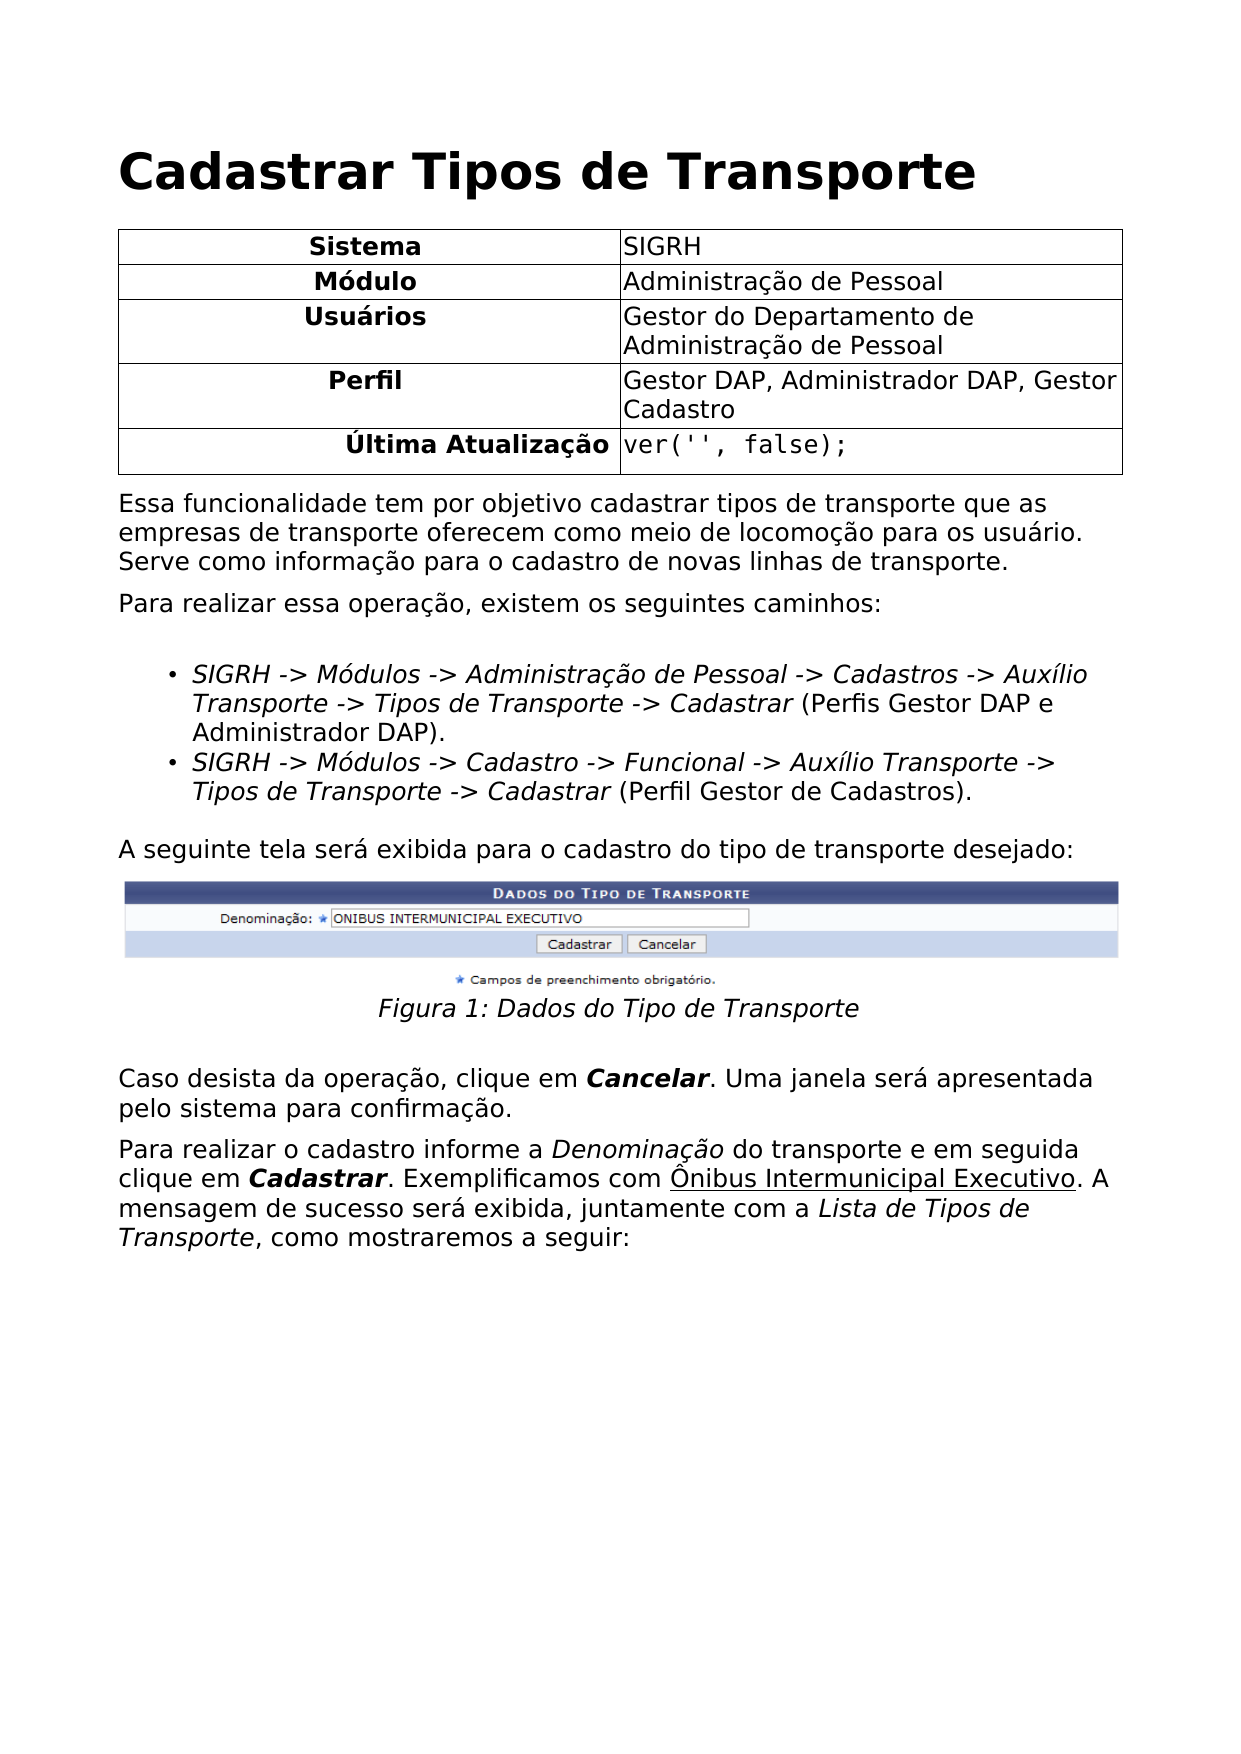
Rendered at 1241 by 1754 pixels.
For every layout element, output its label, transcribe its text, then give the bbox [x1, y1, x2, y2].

text A seguinte tela será exibida para o cadastro do tipo de transporte desejado: [118, 836, 1122, 865]
text Para realizar o cadastro informe a Denominação do transporte e em seguida clique em Cadastrar. Exemplificamos com Ônibus Intermunicipal Executivo. A mensagem de sucesso será exibida, juntamente com a Lista de Tipos de Transporte, como mostraremos a seguir: [118, 1135, 1122, 1252]
text Para realizar essa operação, existem os seguintes caminhos: [118, 589, 1122, 618]
table_cell Módulo [119, 265, 620, 299]
subtitle Cadastrar Tipos de Transporte [118, 143, 1122, 201]
list SIGRH -> Módulos -> Administração de Pessoal -> Cadastros -> Auxílio Transporte -> Tipos de Transporte -> Cadastrar (Perfis Gestor DAP e Administrador DAP). [177, 660, 1122, 748]
table_cell Administração de Pessoal [621, 265, 1122, 299]
text Caso desista da operação, clique em Cancelar. Uma janela será apresentada pelo sistema para confirmação. [118, 1064, 1122, 1123]
table_header Sistema [119, 230, 620, 264]
text Essa funcionalidade tem por objetivo cadastrar tipos de transporte que as empresas de transporte oferecem como meio de locomoção para os usuário. Serve como informação para o cadastro de novas linhas de transporte. [118, 489, 1122, 577]
picture [118, 877, 1123, 994]
text Figura 1: Dados do Tipo de Transporte [118, 994, 1122, 1023]
table_cell Perfil [119, 364, 620, 427]
table_cell ver('', false); [621, 429, 1122, 474]
table_cell Última Atualização [119, 429, 620, 474]
table_cell Usuários [119, 300, 620, 363]
table_cell Gestor DAP, Administrador DAP, Gestor Cadastro [621, 364, 1122, 427]
table_header SIGRH [621, 230, 1122, 264]
table_cell Gestor do Departamento de Administração de Pessoal [621, 300, 1122, 363]
list SIGRH -> Módulos -> Cadastro -> Funcional -> Auxílio Transporte -> Tipos de Transporte -> Cadastrar (Perfil Gestor de Cadastros). [177, 748, 1122, 806]
